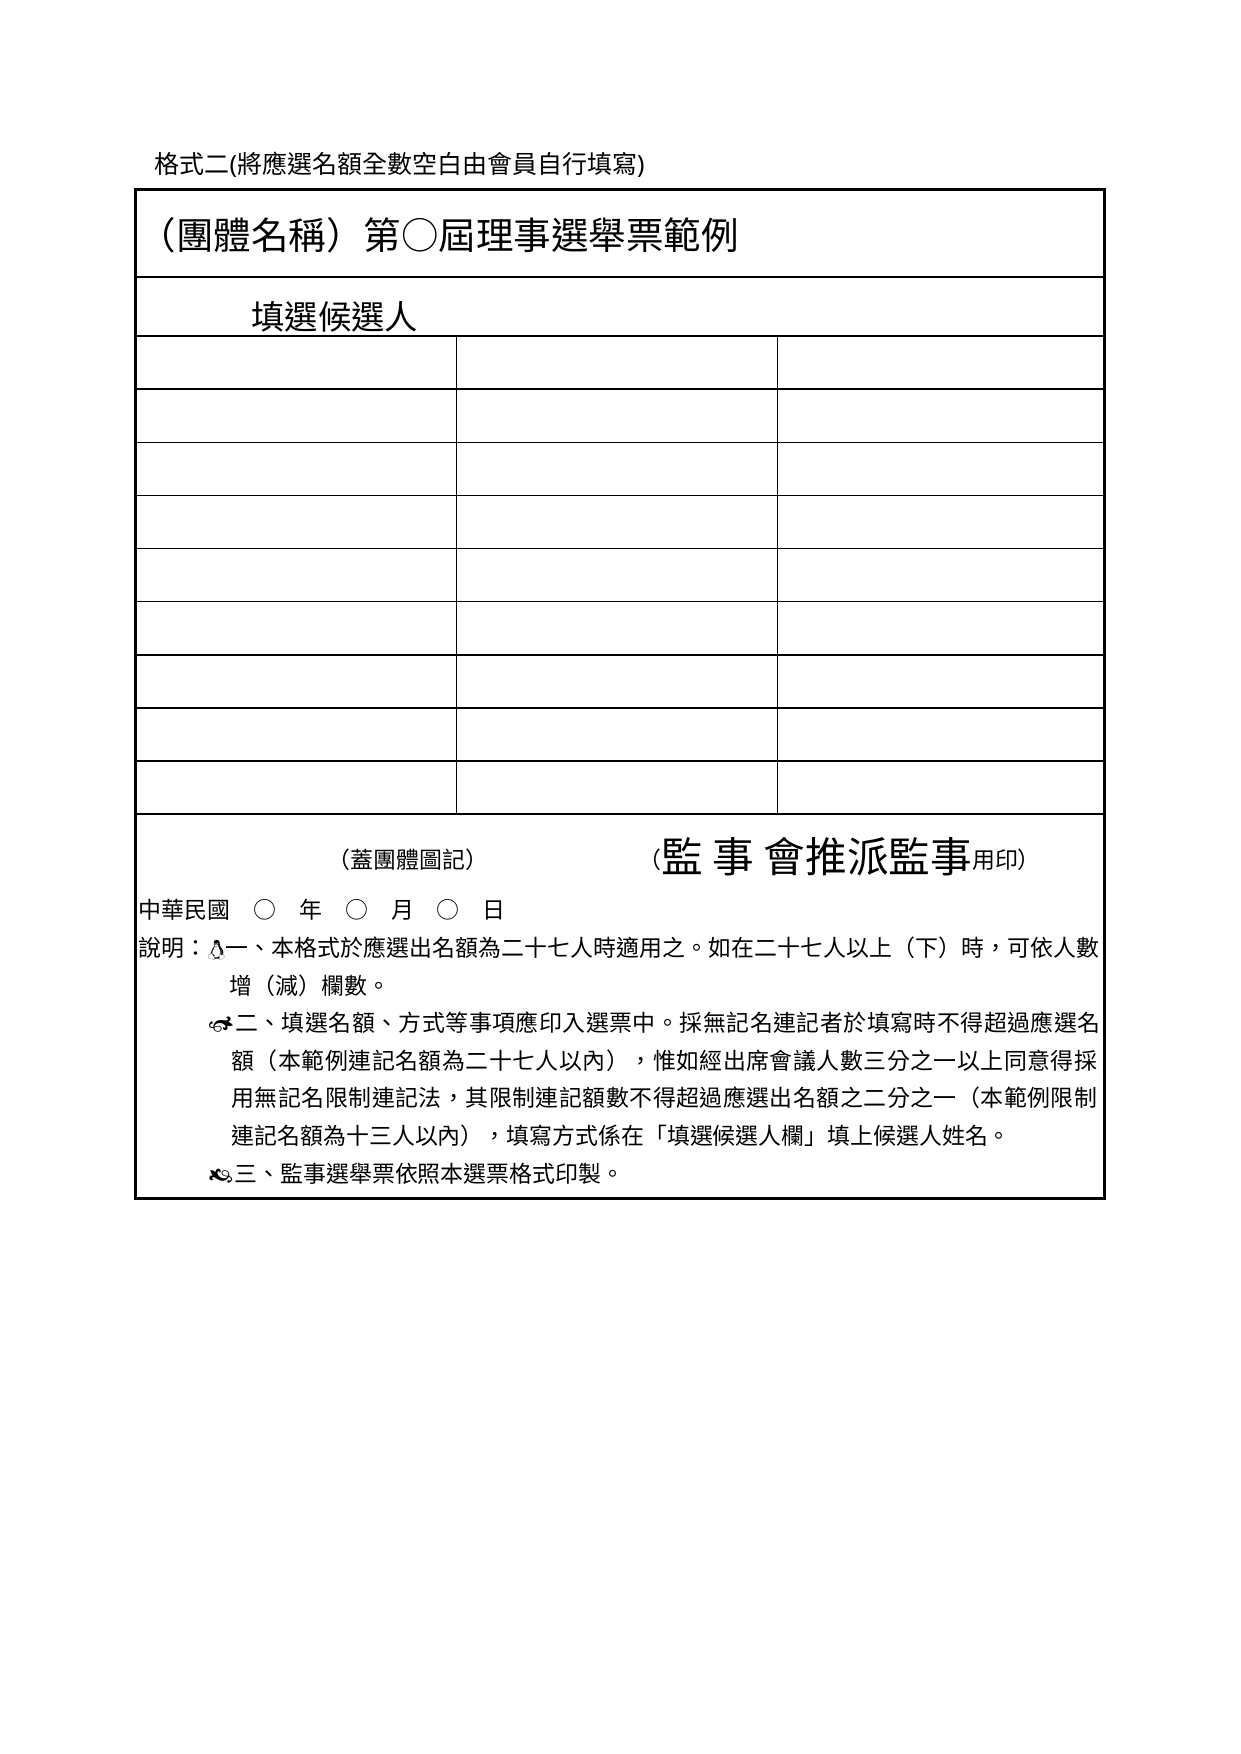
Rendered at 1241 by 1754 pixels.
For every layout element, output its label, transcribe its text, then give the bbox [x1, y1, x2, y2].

table_cell [457, 602, 777, 654]
table_cell 填選候選人 [137, 278, 1103, 335]
table_cell （蓋團體圖記） （監 事 會推派監事用印） 中華民國 ○ 年 ○ 月 ○ 日 說明：一、本格式於應選出名額為二十七人時適用之。如在二十七人以上（下）時，可依人數增（減）欄數。 二、填選名額、方式等事項應印入選票中。採無記名連記者於填寫時不得超過應選名額（本範例連記名額為二十七人以內），惟如經出席會議人數三分之一以上同意得採用無記名限制連記法，其限制連記額數不得超過應選出名額之二分之一（本範例限制連記名額為十三人以內），填寫方式係在「填選候選人欄」填上候選人姓名。 三、監事選舉票依照本選票格式印製。 四、許可設立中之團體，蓋用籌備會戳記及召集人（主任委員）印章。 [137, 815, 1103, 1197]
table_cell [457, 549, 777, 601]
table_cell [137, 602, 456, 654]
table_cell [778, 337, 1103, 388]
text 格式二(將應選名額全數空白由會員自行填寫) [154, 144, 1098, 181]
table_cell [457, 656, 777, 707]
table_cell [457, 337, 777, 388]
table_cell [457, 496, 777, 548]
table_cell [778, 656, 1103, 707]
table_cell [137, 443, 456, 494]
table_cell [778, 709, 1103, 760]
table_cell [137, 549, 456, 601]
table_cell [778, 549, 1103, 601]
table_cell [778, 390, 1103, 441]
table_cell [778, 602, 1103, 654]
table_cell [457, 443, 777, 494]
table_cell [778, 762, 1103, 813]
table_cell [137, 656, 456, 707]
table_cell [137, 762, 456, 813]
table_cell [457, 762, 777, 813]
table_cell [778, 443, 1103, 494]
table_cell [137, 496, 456, 548]
table_cell [137, 390, 456, 441]
table_cell [137, 337, 456, 388]
table_header （團體名稱）第○屆理事選舉票範例 [137, 191, 1103, 276]
table_cell [457, 390, 777, 441]
table_cell [778, 496, 1103, 548]
table_cell [137, 709, 456, 760]
table_cell [457, 709, 777, 760]
